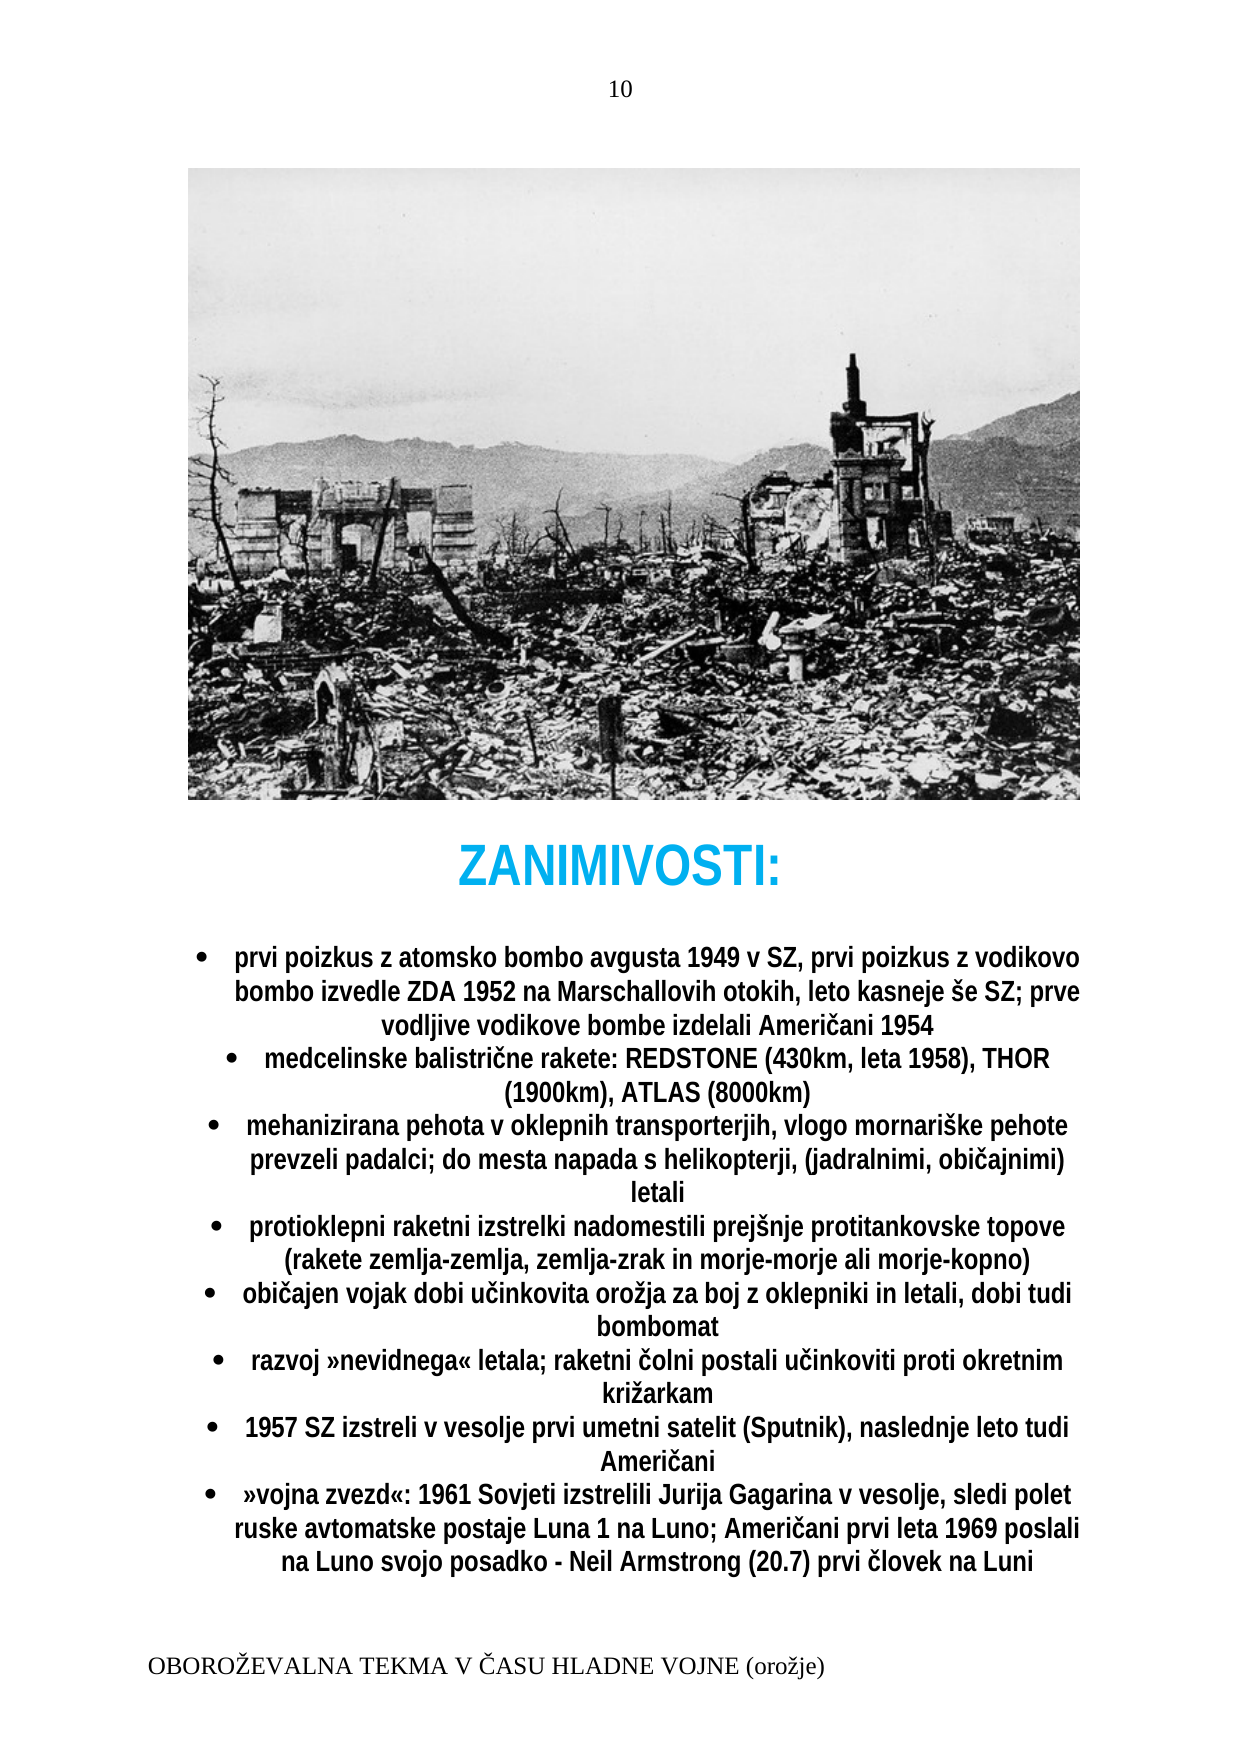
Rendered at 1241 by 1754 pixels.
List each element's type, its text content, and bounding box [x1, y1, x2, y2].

list medcelinske balistrične rakete: REDSTONE (430km, leta 1958), THOR (1900km), ATLAS (8000km) [185, 1041, 1093, 1108]
text ZANIMIVOSTI: [148, 245, 1093, 898]
list protioklepni raketni izstrelki nadomestili prejšnje protitankovske topove (rakete zemlja-zemlja, zemlja-zrak in morje-morje ali morje-kopno) [185, 1209, 1093, 1276]
list razvoj »nevidnega« letala; raketni čolni postali učinkoviti proti okretnim križarkam [185, 1343, 1093, 1410]
picture [188, 168, 1080, 245]
list običajen vojak dobi učinkovita orožja za boj z oklepniki in letali, dobi tudi bombomat [185, 1276, 1093, 1343]
list 1957 SZ izstreli v vesolje prvi umetni satelit (Sputnik), naslednje leto tudi Američani [185, 1410, 1093, 1477]
list »vojna zvezd«: 1961 Sovjeti izstrelili Jurija Gagarina v vesolje, sledi polet ruske avtomatske postaje Luna 1 na Luno; Američani prvi leta 1969 poslali na Luno svojo posadko - Neil Armstrong (20.7) prvi človek na Luni [185, 1477, 1093, 1578]
list prvi poizkus z atomsko bombo avgusta 1949 v SZ, prvi poizkus z vodikovo bombo izvedle ZDA 1952 na Marschallovih otokih, leto kasneje še SZ; prve vodljive vodikove bombe izdelali Američani 1954 [185, 941, 1093, 1041]
list mehanizirana pehota v oklepnih transporterjih, vlogo mornariške pehote prevzeli padalci; do mesta napada s helikopterji, (jadralnimi, običajnimi) letali [185, 1108, 1093, 1209]
